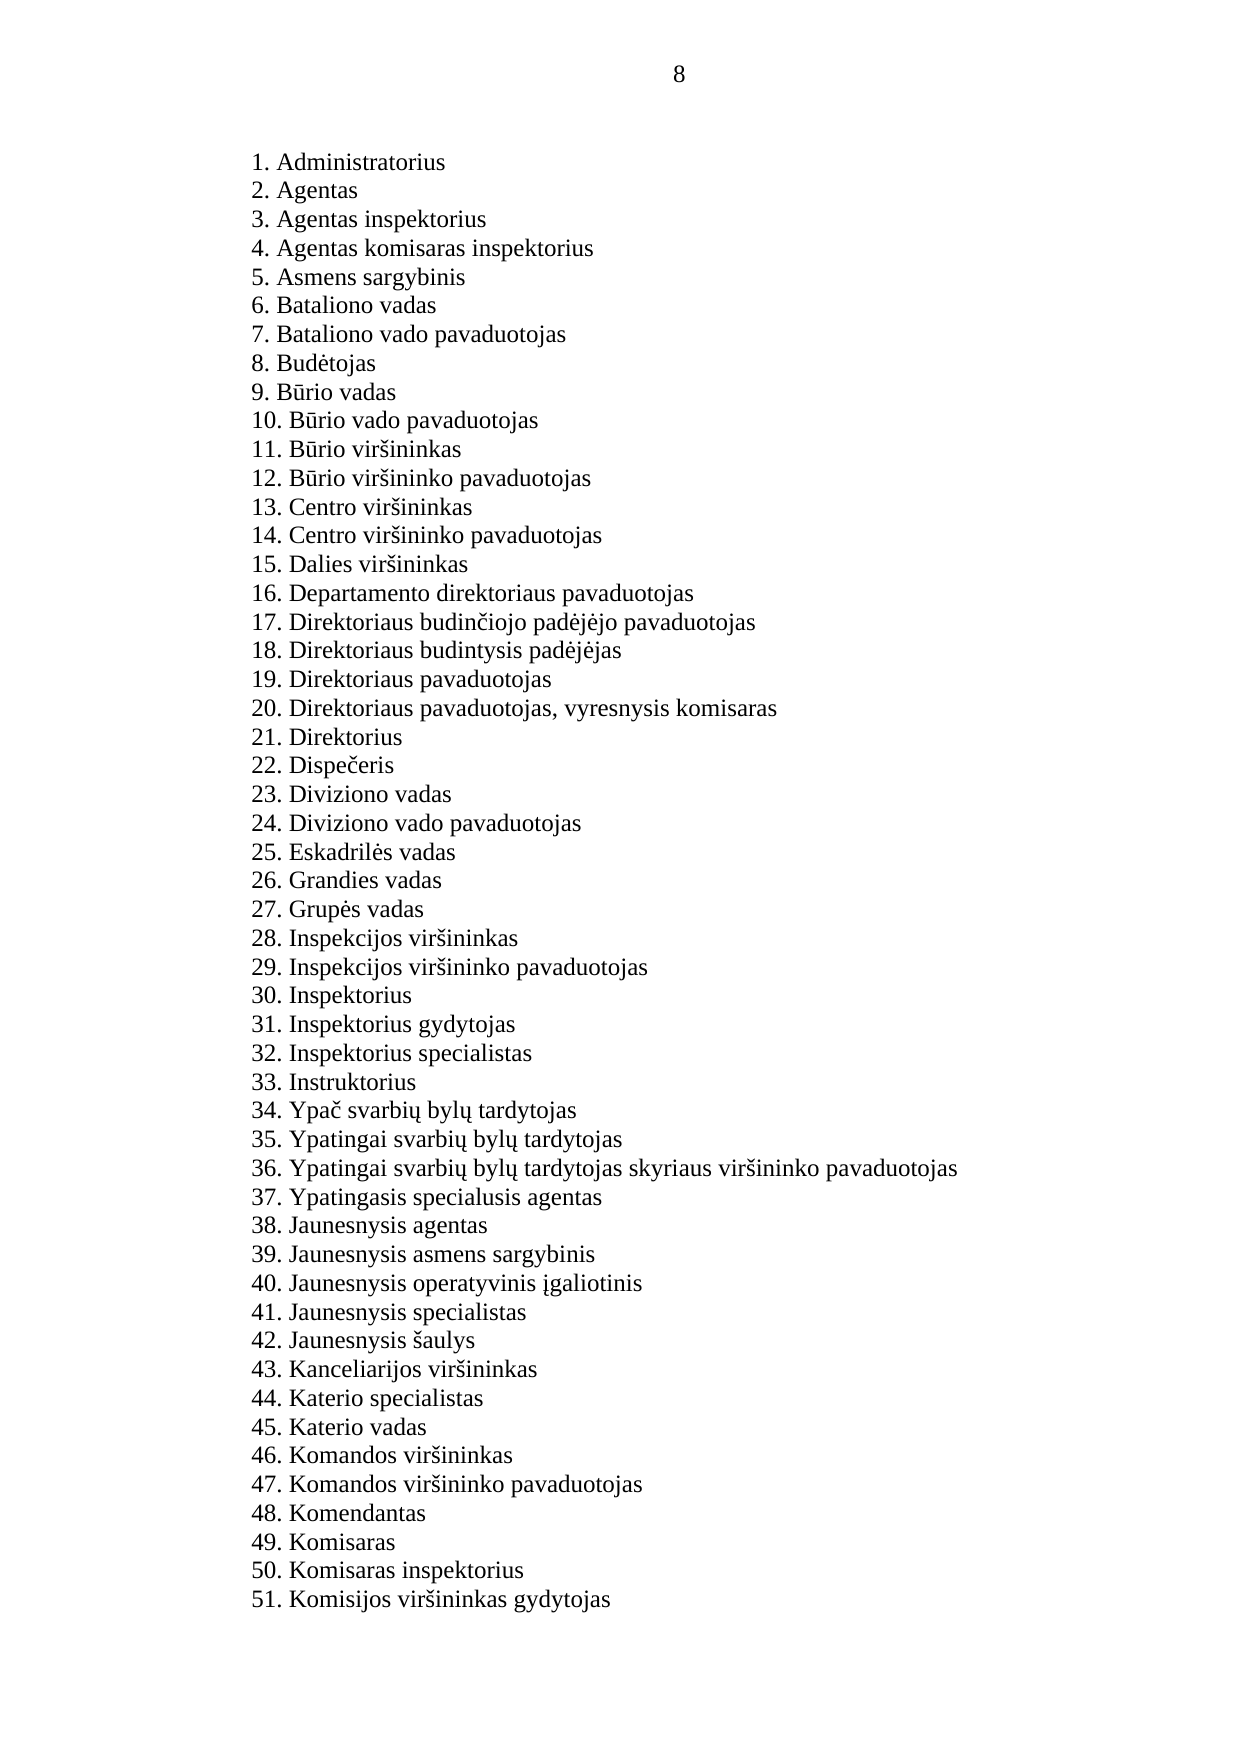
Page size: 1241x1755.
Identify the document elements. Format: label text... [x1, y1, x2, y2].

text 39. Jaunesnysis asmens sargybinis [177, 1239, 1181, 1268]
text 8. Budėtojas [177, 348, 1181, 377]
text 9. Būrio vadas [177, 377, 1181, 406]
text 11. Būrio viršininkas [177, 434, 1181, 463]
text 31. Inspektorius gydytojas [177, 1009, 1181, 1038]
text 24. Diviziono vado pavaduotojas [177, 808, 1181, 837]
text 16. Departamento direktoriaus pavaduotojas [177, 578, 1181, 607]
text 33. Instruktorius [177, 1067, 1181, 1096]
text 13. Centro viršininkas [177, 492, 1181, 521]
text 36. Ypatingai svarbių bylų tardytojas skyriaus viršininko pavaduotojas [177, 1153, 1181, 1182]
text 45. Katerio vadas [177, 1412, 1181, 1441]
text 14. Centro viršininko pavaduotojas [177, 521, 1181, 549]
text 2. Agentas [177, 176, 1181, 204]
text 41. Jaunesnysis specialistas [177, 1297, 1181, 1326]
text 1. Administratorius [177, 147, 1181, 176]
text 6. Bataliono vadas [177, 291, 1181, 319]
text 15. Dalies viršininkas [177, 549, 1181, 578]
text 32. Inspektorius specialistas [177, 1038, 1181, 1067]
text 27. Grupės vadas [177, 894, 1181, 923]
text 30. Inspektorius [177, 981, 1181, 1009]
text 44. Katerio specialistas [177, 1383, 1181, 1412]
text 28. Inspekcijos viršininkas [177, 923, 1181, 952]
text 19. Direktoriaus pavaduotojas [177, 664, 1181, 693]
text 5. Asmens sargybinis [177, 262, 1181, 291]
text 47. Komandos viršininko pavaduotojas [177, 1469, 1181, 1498]
text 37. Ypatingasis specialusis agentas [177, 1182, 1181, 1211]
text 7. Bataliono vado pavaduotojas [177, 319, 1181, 348]
text 22. Dispečeris [177, 751, 1181, 779]
text 29. Inspekcijos viršininko pavaduotojas [177, 952, 1181, 981]
text 48. Komendantas [177, 1498, 1181, 1527]
text 42. Jaunesnysis šaulys [177, 1326, 1181, 1354]
text 34. Ypač svarbių bylų tardytojas [177, 1096, 1181, 1124]
text 46. Komandos viršininkas [177, 1441, 1181, 1469]
text 21. Direktorius [177, 722, 1181, 751]
text 12. Būrio viršininko pavaduotojas [177, 463, 1181, 492]
text 26. Grandies vadas [177, 866, 1181, 894]
text 3. Agentas inspektorius [177, 204, 1181, 233]
text 10. Būrio vado pavaduotojas [177, 406, 1181, 434]
text 43. Kanceliarijos viršininkas [177, 1354, 1181, 1383]
text 18. Direktoriaus budintysis padėjėjas [177, 636, 1181, 664]
text 23. Diviziono vadas [177, 779, 1181, 808]
text 49. Komisaras [177, 1527, 1181, 1556]
text 25. Eskadrilės vadas [177, 837, 1181, 866]
text 50. Komisaras inspektorius [177, 1556, 1181, 1584]
text 4. Agentas komisaras inspektorius [177, 233, 1181, 262]
text 38. Jaunesnysis agentas [177, 1211, 1181, 1239]
text 51. Komisijos viršininkas gydytojas [177, 1584, 1181, 1613]
text 40. Jaunesnysis operatyvinis įgaliotinis [177, 1268, 1181, 1297]
text 35. Ypatingai svarbių bylų tardytojas [177, 1124, 1181, 1153]
text 17. Direktoriaus budinčiojo padėjėjo pavaduotojas [177, 607, 1181, 636]
text 20. Direktoriaus pavaduotojas, vyresnysis komisaras [177, 693, 1181, 722]
